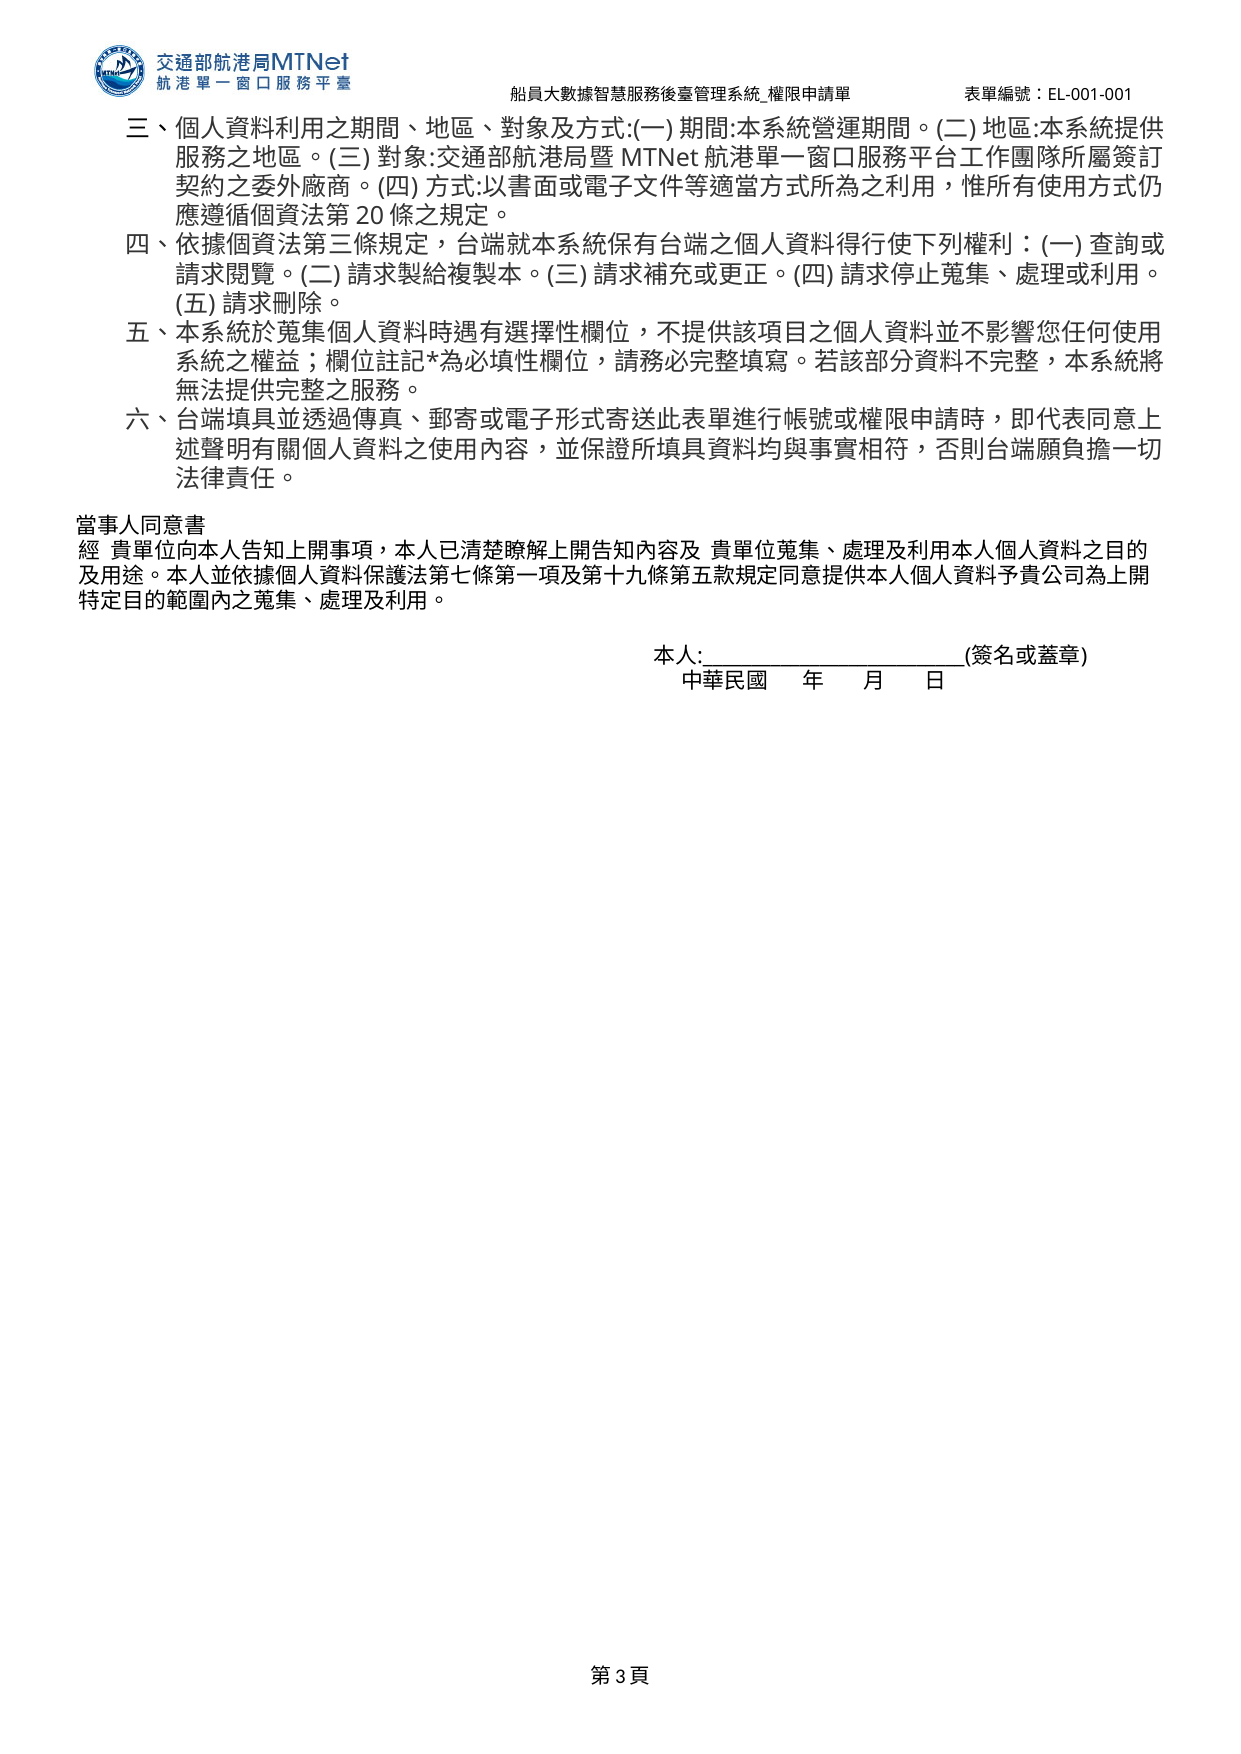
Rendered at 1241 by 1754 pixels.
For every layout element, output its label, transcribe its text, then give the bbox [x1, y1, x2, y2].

text 當事人同意書 [75, 514, 1165, 539]
picture [75, 41, 397, 100]
text 中華民國 年 月 日 [78, 669, 1165, 694]
list 個人資料利用之期間、地區、對象及方式:(一) 期間:本系統營運期間。(二) 地區:本系統提供服務之地區。(三) 對象:交通部航港局暨MTNet航港單一窗口服務平台工作團隊所屬簽訂契約之委外廠商。(四) 方式:以書面或電子文件等適當方式所為之利用，惟所有使用方式仍應遵循個資法第20條之規定。 [125, 114, 1165, 231]
list 依據個資法第三條規定，台端就本系統保有台端之個人資料得行使下列權利：(一) 查詢或請求閱覽。(二) 請求製給複製本。(三) 請求補充或更正。(四) 請求停止蒐集、處理或利用。(五) 請求刪除。 [125, 231, 1165, 318]
text 經 貴單位向本人告知上開事項，本人已清楚瞭解上開告知內容及 貴單位蒐集、處理及利用本人個人資料之目的及用途。本人並依據個人資料保護法第七條第一項及第十九條第五款規定同意提供本人個人資料予貴公司為上開特定目的範圍內之蒐集、處理及利用。 [78, 539, 1165, 614]
list 台端填具並透過傳真、郵寄或電子形式寄送此表單進行帳號或權限申請時，即代表同意上述聲明有關個人資料之使用內容，並保證所填具資料均與事實相符，否則台端願負擔一切法律責任。 [125, 406, 1165, 493]
text 本人:___________________________(簽名或蓋章) [78, 644, 1165, 669]
list 本系統於蒐集個人資料時遇有選擇性欄位，不提供該項目之個人資料並不影響您任何使用系統之權益；欄位註記*為必填性欄位，請務必完整填寫。若該部分資料不完整，本系統將無法提供完整之服務。 [125, 318, 1165, 406]
